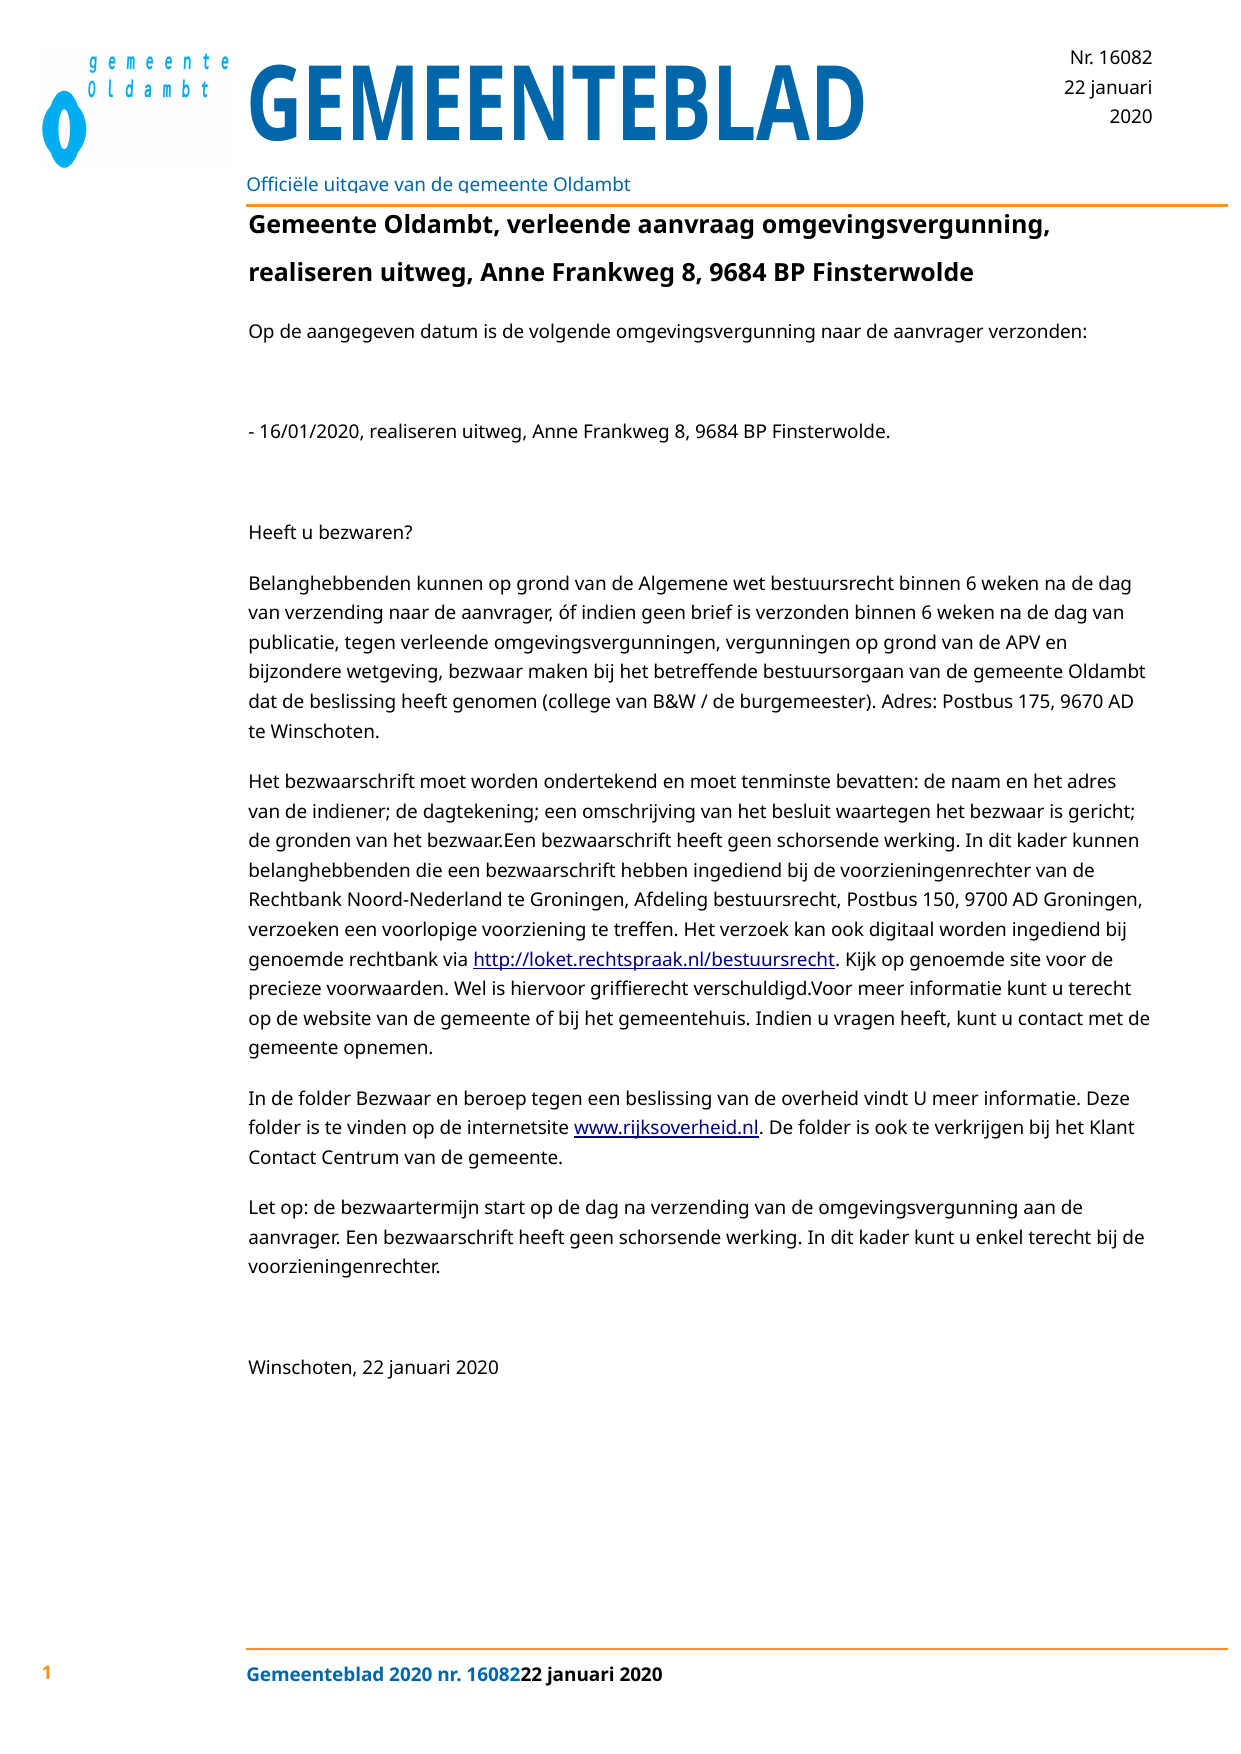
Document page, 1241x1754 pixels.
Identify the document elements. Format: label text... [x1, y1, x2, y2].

text Belanghebbenden kunnen op grond van de Algemene wet bestuursrecht binnen 6 weken na de dag van verzending naar de aanvrager, óf indien geen brief is verzonden binnen 6 weken na de dag van publicatie, tegen verleende omgevingsvergunningen, vergunningen op grond van de APV en bijzondere wetgeving, bezwaar maken bij het betreffende bestuursorgaan van de gemeente Oldambt dat de beslissing heeft genomen (college van B&W / de burgemeester). Adres: Postbus 175, 9670 AD te Winschoten. [248, 570, 1152, 744]
text Het bezwaarschrift moet worden ondertekend en moet tenminste bevatten: de naam en het adres van de indiener; de dagtekening; een omschrijving van het besluit waartegen het bezwaar is gericht; de gronden van het bezwaar.Een bezwaarschrift heeft geen schorsende werking. In dit kader kunnen belanghebbenden die een bezwaarschrift hebben ingediend bij de voorzieningenrechter van de Rechtbank Noord-Nederland te Groningen, Afdeling bestuursrecht, Postbus 150, 9700 AD Groningen, verzoeken een voorlopige voorziening te treffen. Het verzoek kan ook digitaal worden ingediend bij genoemde rechtbank via http://loket.rechtspraak.nl/bestuursrecht. Kijk op genoemde site voor de precieze voorwaarden. Wel is hiervoor griffierecht verschuldigd.Voor meer informatie kunt u terecht op de website van de gemeente of bij het gemeentehuis. Indien u vragen heeft, kunt u contact met de gemeente opnemen. [248, 768, 1152, 1060]
text Gemeente Oldambt, verleende aanvraag omgevingsvergunning, realiseren uitweg, Anne Frankweg 8, 9684 BP Finsterwolde [248, 207, 1152, 288]
text Winschoten, 22 januari 2020 [248, 1354, 1152, 1380]
text - 16/01/2020, realiseren uitweg, Anne Frankweg 8, 9684 BP Finsterwolde. [248, 419, 1152, 444]
text In de folder Bezwaar en beroep tegen een beslissing van de overheid vindt U meer informatie. Deze folder is te vinden op de internetsite www.rijksoverheid.nl. De folder is ook te verkrijgen bij het Klant Contact Centrum van de gemeente. [248, 1085, 1152, 1170]
text Op de aangegeven datum is de volgende omgevingsvergunning naar de aanvrager verzonden: [248, 318, 1152, 344]
text Let op: de bezwaartermijn start op de dag na verzending van de omgevingsvergunning aan de aanvrager. Een bezwaarschrift heeft geen schorsende werking. In dit kader kunt u enkel terecht bij de voorzieningenrechter. [248, 1194, 1152, 1279]
picture [41, 47, 231, 172]
text Heeft u bezwaren? [248, 519, 1152, 545]
